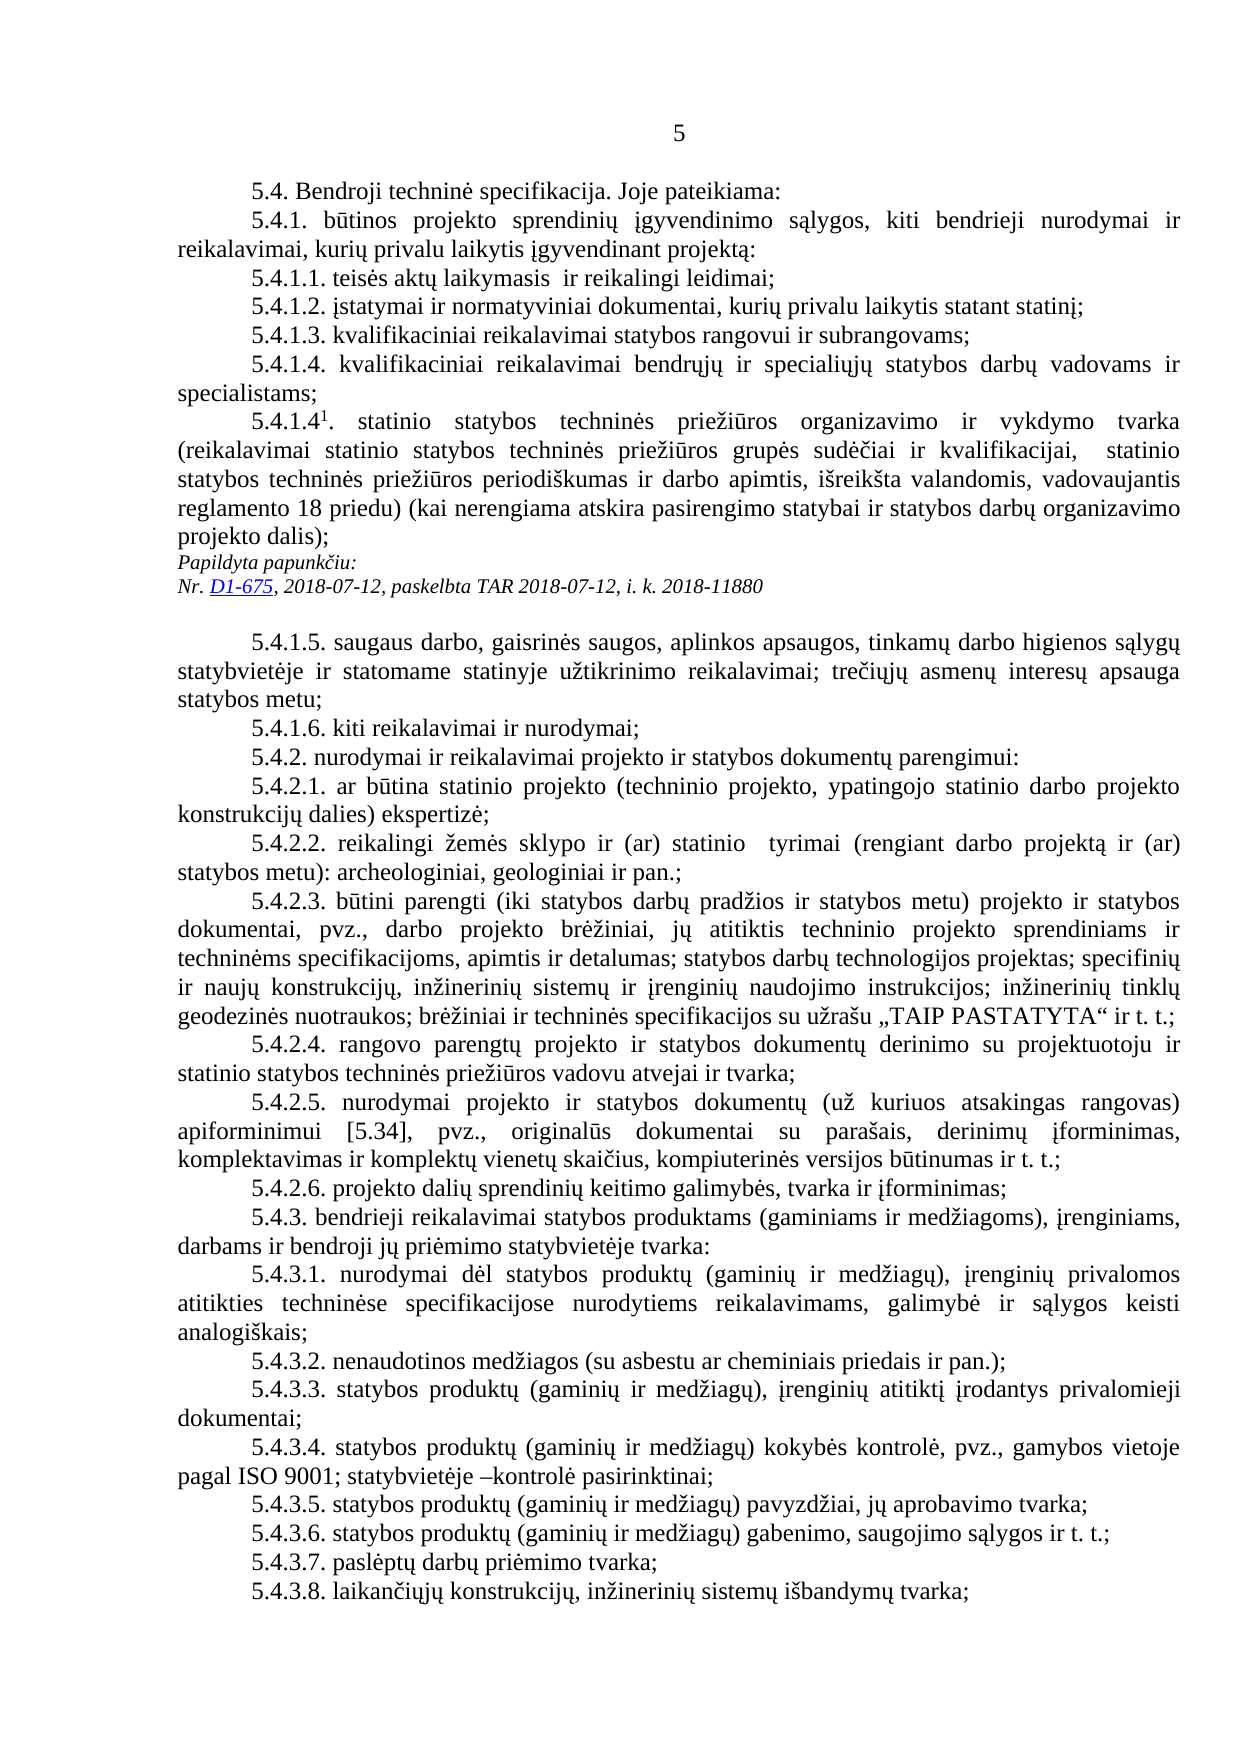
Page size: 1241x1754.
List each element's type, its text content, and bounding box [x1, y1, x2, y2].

text 5.4.1.3. kvalifikaciniai reikalavimai statybos rangovui ir subrangovams; [177, 320, 1181, 349]
text 5.4.2.2. reikalingi žemės sklypo ir (ar) statinio tyrimai (rengiant darbo projektą ir (ar) statybos metu): archeologiniai, geologiniai ir pan.; [177, 828, 1181, 886]
text 5.4.3.1. nurodymai dėl statybos produktų (gaminių ir medžiagų), įrenginių privalomos atitikties techninėse specifikacijose nurodytiems reikalavimams, galimybė ir sąlygos keisti analogiškais; [177, 1259, 1181, 1346]
text 5.4.1.2. įstatymai ir normatyviniai dokumentai, kurių privalu laikytis statant statinį; [177, 291, 1181, 320]
text 5.4.3.6. statybos produktų (gaminių ir medžiagų) gabenimo, saugojimo sąlygos ir t. t.; [177, 1518, 1181, 1547]
text 5.4.3. bendrieji reikalavimai statybos produktams (gaminiams ir medžiagoms), įrenginiams, darbams ir bendroji jų priėmimo statybvietėje tvarka: [177, 1202, 1181, 1259]
text 5.4.2.6. projekto dalių sprendinių keitimo galimybės, tvarka ir įforminimas; [177, 1173, 1181, 1202]
text 5.4.2.4. rangovo parengtų projekto ir statybos dokumentų derinimo su projektuotoju ir statinio statybos techninės priežiūros vadovu atvejai ir tvarka; [177, 1029, 1181, 1087]
text 5.4.1.41. statinio statybos techninės priežiūros organizavimo ir vykdymo tvarka (reikalavimai statinio statybos techninės priežiūros grupės sudėčiai ir kvalifikacijai, statinio statybos techninės priežiūros periodiškumas ir darbo apimtis, išreikšta valandomis, vadovaujantis reglamento 18 priedu) (kai nerengiama atskira pasirengimo statybai ir statybos darbų organizavimo projekto dalis); [177, 406, 1181, 550]
text 5.4.1.6. kiti reikalavimai ir nurodymai; [177, 713, 1181, 742]
text 5.4.3.8. laikančiųjų konstrukcijų, inžinerinių sistemų išbandymų tvarka; [177, 1576, 1181, 1604]
text 5.4.3.2. nenaudotinos medžiagos (su asbestu ar cheminiais priedais ir pan.); [177, 1346, 1181, 1374]
text 5.4.3.3. statybos produktų (gaminių ir medžiagų), įrenginių atitiktį įrodantys privalomieji dokumentai; [177, 1374, 1181, 1432]
text 5.4.2.5. nurodymai projekto ir statybos dokumentų (už kuriuos atsakingas rangovas) apiforminimui [5.34], pvz., originalūs dokumentai su parašais, derinimų įforminimas, komplektavimas ir komplektų vienetų skaičius, kompiuterinės versijos būtinumas ir t. t.; [177, 1087, 1181, 1173]
text Papildyta papunkčiu: [177, 550, 1181, 574]
text 5.4.1.1. teisės aktų laikymasis ir reikalingi leidimai; [177, 263, 1181, 291]
text 5.4.1.4. kvalifikaciniai reikalavimai bendrųjų ir specialiųjų statybos darbų vadovams ir specialistams; [177, 349, 1181, 406]
text 5.4.2.1. ar būtina statinio projekto (techninio projekto, ypatingojo statinio darbo projekto konstrukcijų dalies) ekspertizė; [177, 771, 1181, 828]
text 5.4.2. nurodymai ir reikalavimai projekto ir statybos dokumentų parengimui: [177, 742, 1181, 771]
text Nr. D1-675, 2018-07-12, paskelbta TAR 2018-07-12, i. k. 2018-11880 [177, 574, 1181, 598]
text 5.4. Bendroji techninė specifikacija. Joje pateikiama: [177, 176, 1181, 205]
text 5.4.1. būtinos projekto sprendinių įgyvendinimo sąlygos, kiti bendrieji nurodymai ir reikalavimai, kurių privalu laikytis įgyvendinant projektą: [177, 205, 1181, 263]
text 5.4.3.4. statybos produktų (gaminių ir medžiagų) kokybės kontrolė, pvz., gamybos vietoje pagal ISO 9001; statybvietėje –kontrolė pasirinktinai; [177, 1432, 1181, 1489]
text 5.4.2.3. būtini parengti (iki statybos darbų pradžios ir statybos metu) projekto ir statybos dokumentai, pvz., darbo projekto brėžiniai, jų atitiktis techninio projekto sprendiniams ir techninėms specifikacijoms, apimtis ir detalumas; statybos darbų technologijos projektas; specifinių ir naujų konstrukcijų, inžinerinių sistemų ir įrenginių naudojimo instrukcijos; inžinerinių tinklų geodezinės nuotraukos; brėžiniai ir techninės specifikacijos su užrašu „TAIP PASTATYTA“ ir t. t.; [177, 886, 1181, 1029]
text 5.4.1.5. saugaus darbo, gaisrinės saugos, aplinkos apsaugos, tinkamų darbo higienos sąlygų statybvietėje ir statomame statinyje užtikrinimo reikalavimai; trečiųjų asmenų interesų apsauga statybos metu; [177, 627, 1181, 713]
text 5.4.3.7. paslėptų darbų priėmimo tvarka; [177, 1547, 1181, 1576]
text 5.4.3.5. statybos produktų (gaminių ir medžiagų) pavyzdžiai, jų aprobavimo tvarka; [177, 1489, 1181, 1518]
